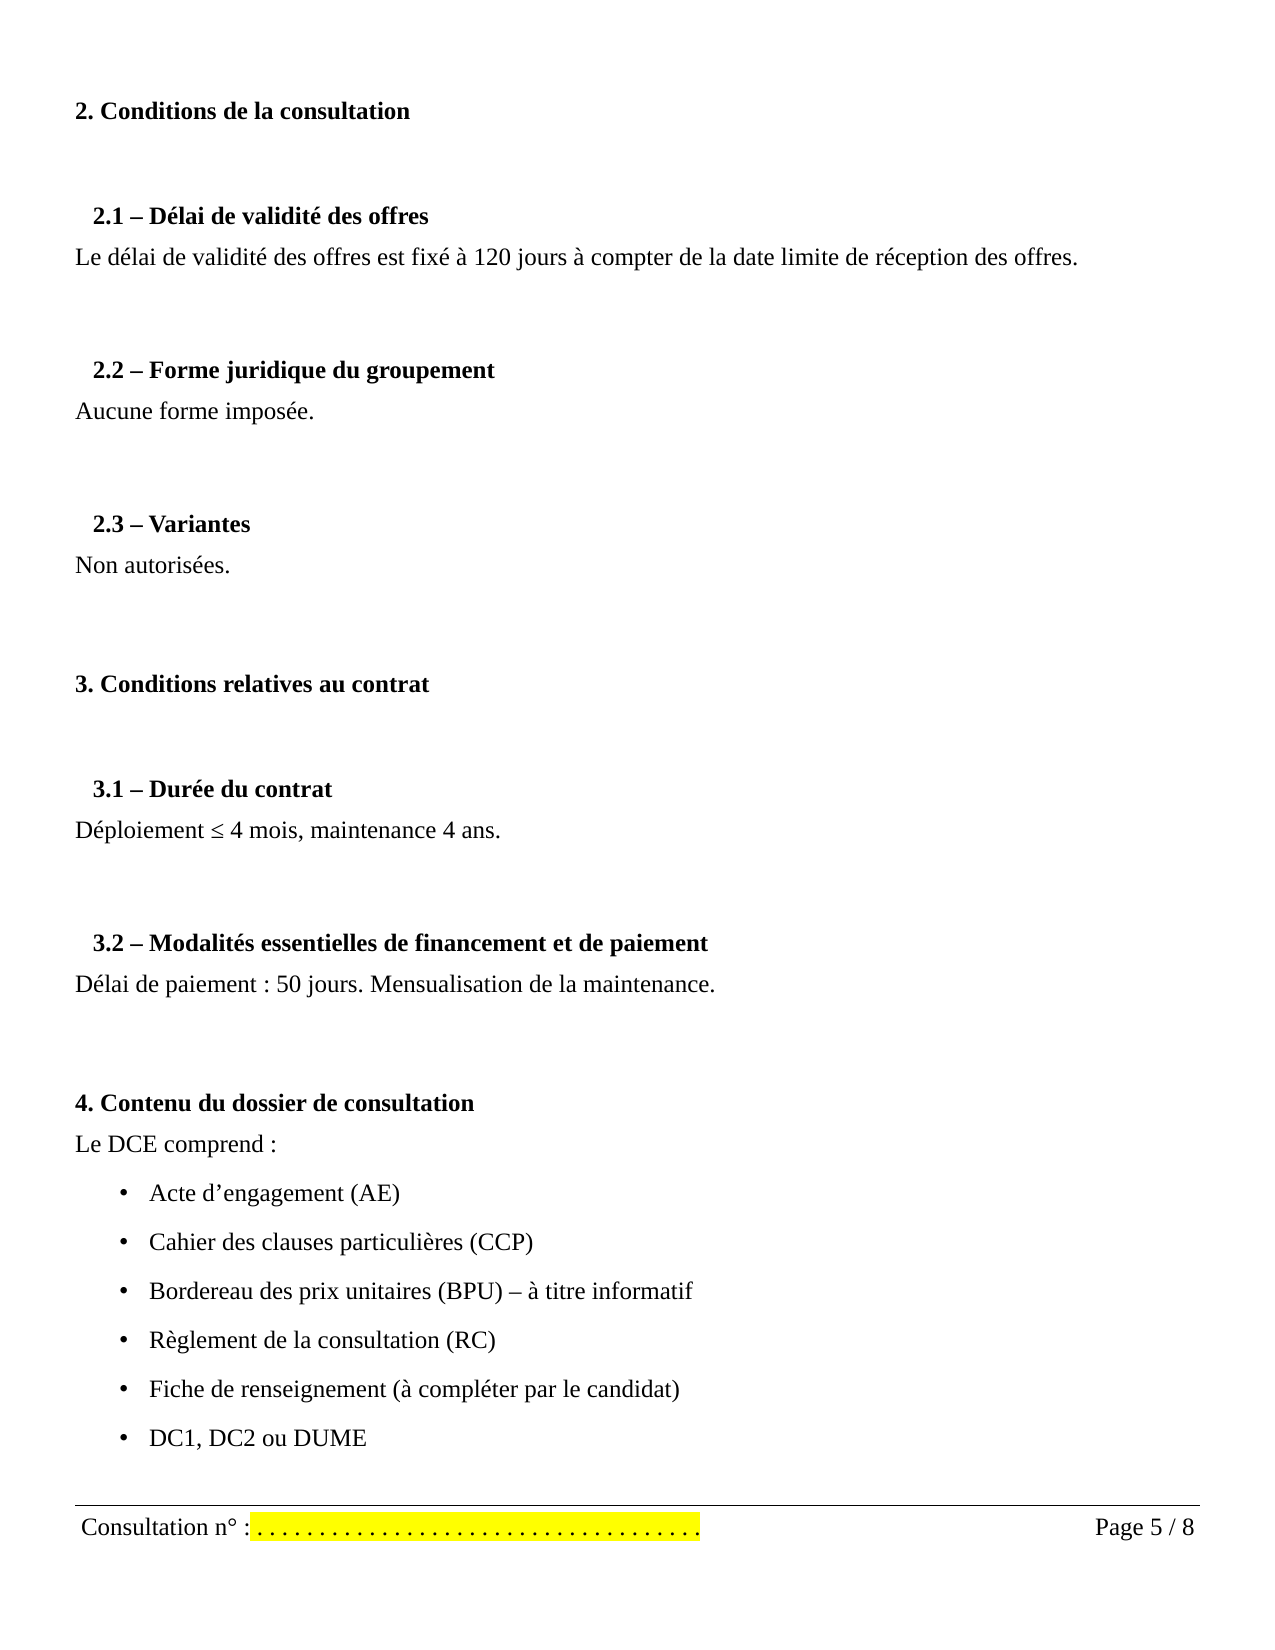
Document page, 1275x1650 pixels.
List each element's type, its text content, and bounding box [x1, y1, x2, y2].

subtitle 2. Conditions de la consultation [75, 96, 1200, 124]
subtitle 2.3 – Variantes [93, 509, 1200, 537]
subtitle 3.2 – Modalités essentielles de financement et de paiement [93, 928, 1200, 956]
text Délai de paiement : 50 jours. Mensualisation de la maintenance. [75, 969, 1200, 998]
list DC1, DC2 ou DUME [119, 1423, 1200, 1452]
list Acte d’engagement (AE) [119, 1178, 1200, 1207]
list Bordereau des prix unitaires (BPU) – à titre informatif [119, 1276, 1200, 1305]
subtitle 3. Conditions relatives au contrat [75, 669, 1200, 698]
subtitle 3.1 – Durée du contrat [93, 774, 1200, 802]
subtitle 4. Contenu du dossier de consultation [75, 1088, 1200, 1117]
text Non autorisées. [75, 550, 1200, 579]
list Fiche de renseignement (à compléter par le candidat) [119, 1374, 1200, 1403]
text Déploiement ≤ 4 mois, maintenance 4 ans. [75, 815, 1200, 844]
text Le délai de validité des offres est fixé à 120 jours à compter de la date limite de réception des offres. [75, 242, 1200, 271]
subtitle 2.1 – Délai de validité des offres [93, 201, 1200, 229]
text Le DCE comprend : [75, 1129, 1200, 1158]
list Cahier des clauses particulières (CCP) [119, 1227, 1200, 1256]
list Règlement de la consultation (RC) [119, 1325, 1200, 1354]
subtitle 2.2 – Forme juridique du groupement [93, 355, 1200, 383]
text Aucune forme imposée. [75, 396, 1200, 425]
